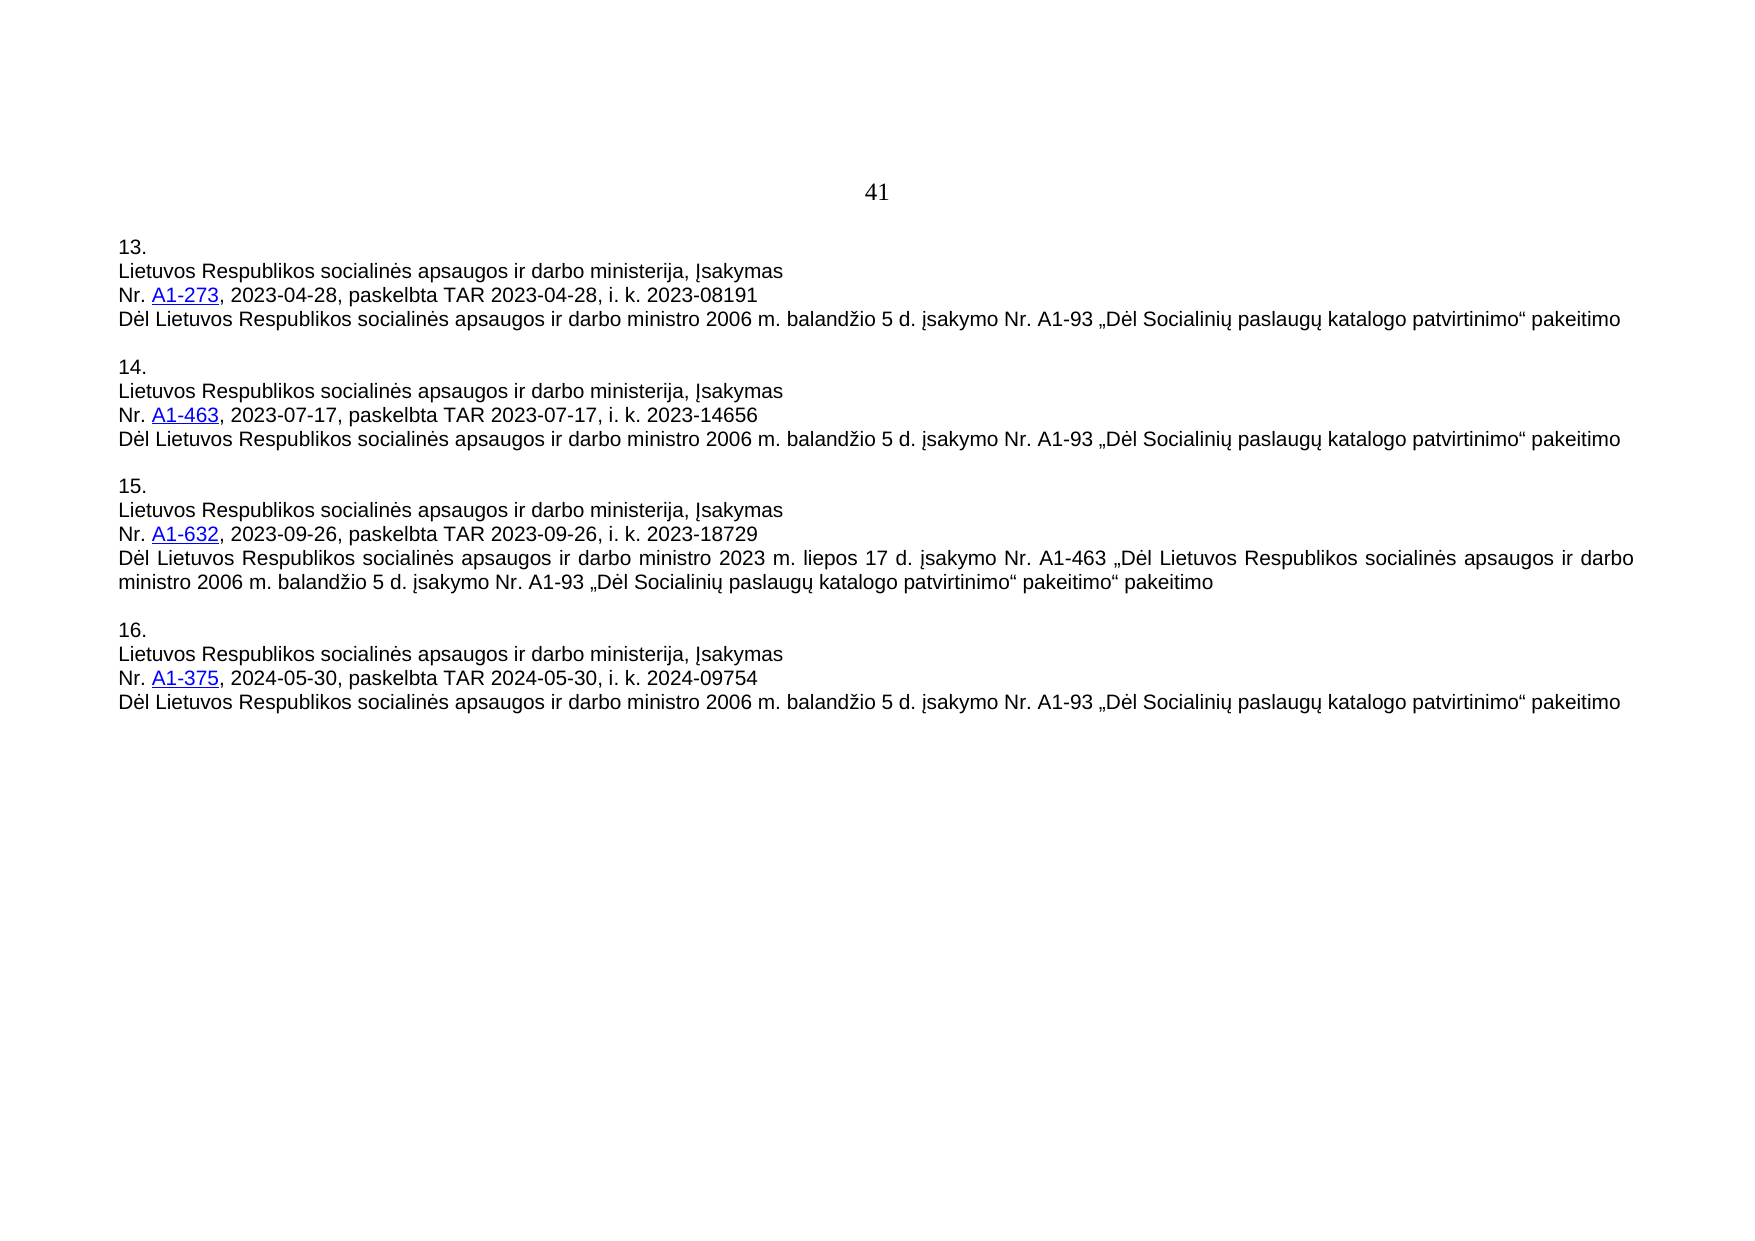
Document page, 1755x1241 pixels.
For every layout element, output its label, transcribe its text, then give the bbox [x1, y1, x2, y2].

text Lietuvos Respublikos socialinės apsaugos ir darbo ministerija, Įsakymas [118, 378, 1636, 402]
text Dėl Lietuvos Respublikos socialinės apsaugos ir darbo ministro 2023 m. liepos 17 d. įsakymo Nr. A1-463 „Dėl Lietuvos Respublikos socialinės apsaugos ir darbo ministro 2006 m. balandžio 5 d. įsakymo Nr. A1-93 „Dėl Socialinių paslaugų katalogo patvirtinimo“ pakeitimo“ pakeitimo [118, 546, 1636, 594]
text 13. [118, 235, 1636, 259]
text 14. [118, 354, 1636, 378]
text Nr. A1-375, 2024-05-30, paskelbta TAR 2024-05-30, i. k. 2024-09754 [118, 666, 1636, 690]
text 16. [118, 618, 1636, 642]
text Nr. A1-273, 2023-04-28, paskelbta TAR 2023-04-28, i. k. 2023-08191 [118, 283, 1636, 307]
text Lietuvos Respublikos socialinės apsaugos ir darbo ministerija, Įsakymas [118, 642, 1636, 666]
text Nr. A1-632, 2023-09-26, paskelbta TAR 2023-09-26, i. k. 2023-18729 [118, 522, 1636, 546]
text 15. [118, 474, 1636, 498]
text Dėl Lietuvos Respublikos socialinės apsaugos ir darbo ministro 2006 m. balandžio 5 d. įsakymo Nr. A1-93 „Dėl Socialinių paslaugų katalogo patvirtinimo“ pakeitimo [118, 690, 1636, 714]
text Lietuvos Respublikos socialinės apsaugos ir darbo ministerija, Įsakymas [118, 498, 1636, 522]
text Lietuvos Respublikos socialinės apsaugos ir darbo ministerija, Įsakymas [118, 259, 1636, 283]
text Dėl Lietuvos Respublikos socialinės apsaugos ir darbo ministro 2006 m. balandžio 5 d. įsakymo Nr. A1-93 „Dėl Socialinių paslaugų katalogo patvirtinimo“ pakeitimo [118, 307, 1636, 331]
text Nr. A1-463, 2023-07-17, paskelbta TAR 2023-07-17, i. k. 2023-14656 [118, 402, 1636, 426]
text Dėl Lietuvos Respublikos socialinės apsaugos ir darbo ministro 2006 m. balandžio 5 d. įsakymo Nr. A1-93 „Dėl Socialinių paslaugų katalogo patvirtinimo“ pakeitimo [118, 426, 1636, 450]
